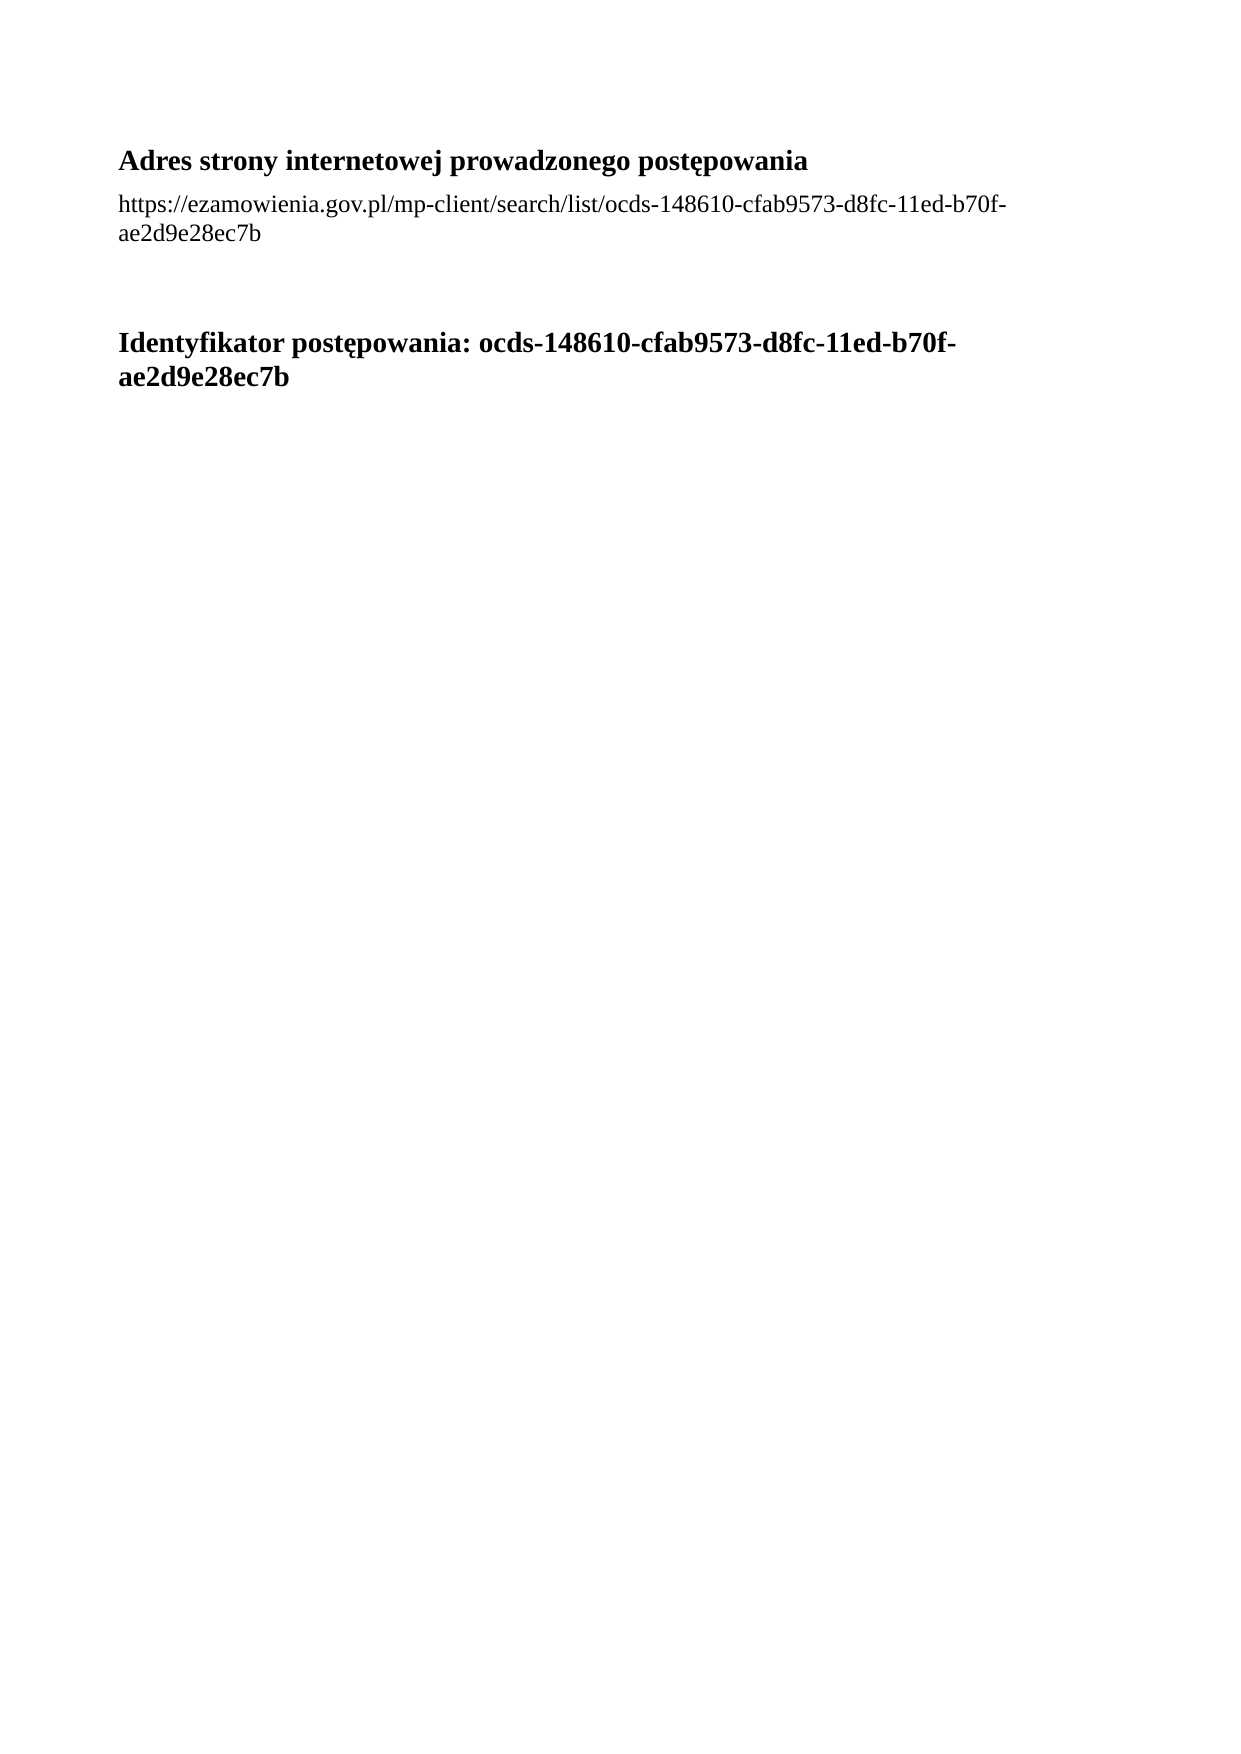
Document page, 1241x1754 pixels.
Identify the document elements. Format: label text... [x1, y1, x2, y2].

subtitle Adres strony internetowej prowadzonego postępowania [118, 143, 1122, 177]
text https://ezamowienia.gov.pl/mp-client/search/list/ocds-148610-cfab9573-d8fc-11ed-b70f-ae2d9e28ec7b [118, 189, 1122, 247]
subtitle Identyfikator postępowania: ocds-148610-cfab9573-d8fc-11ed-b70f-ae2d9e28ec7b [118, 325, 1122, 392]
